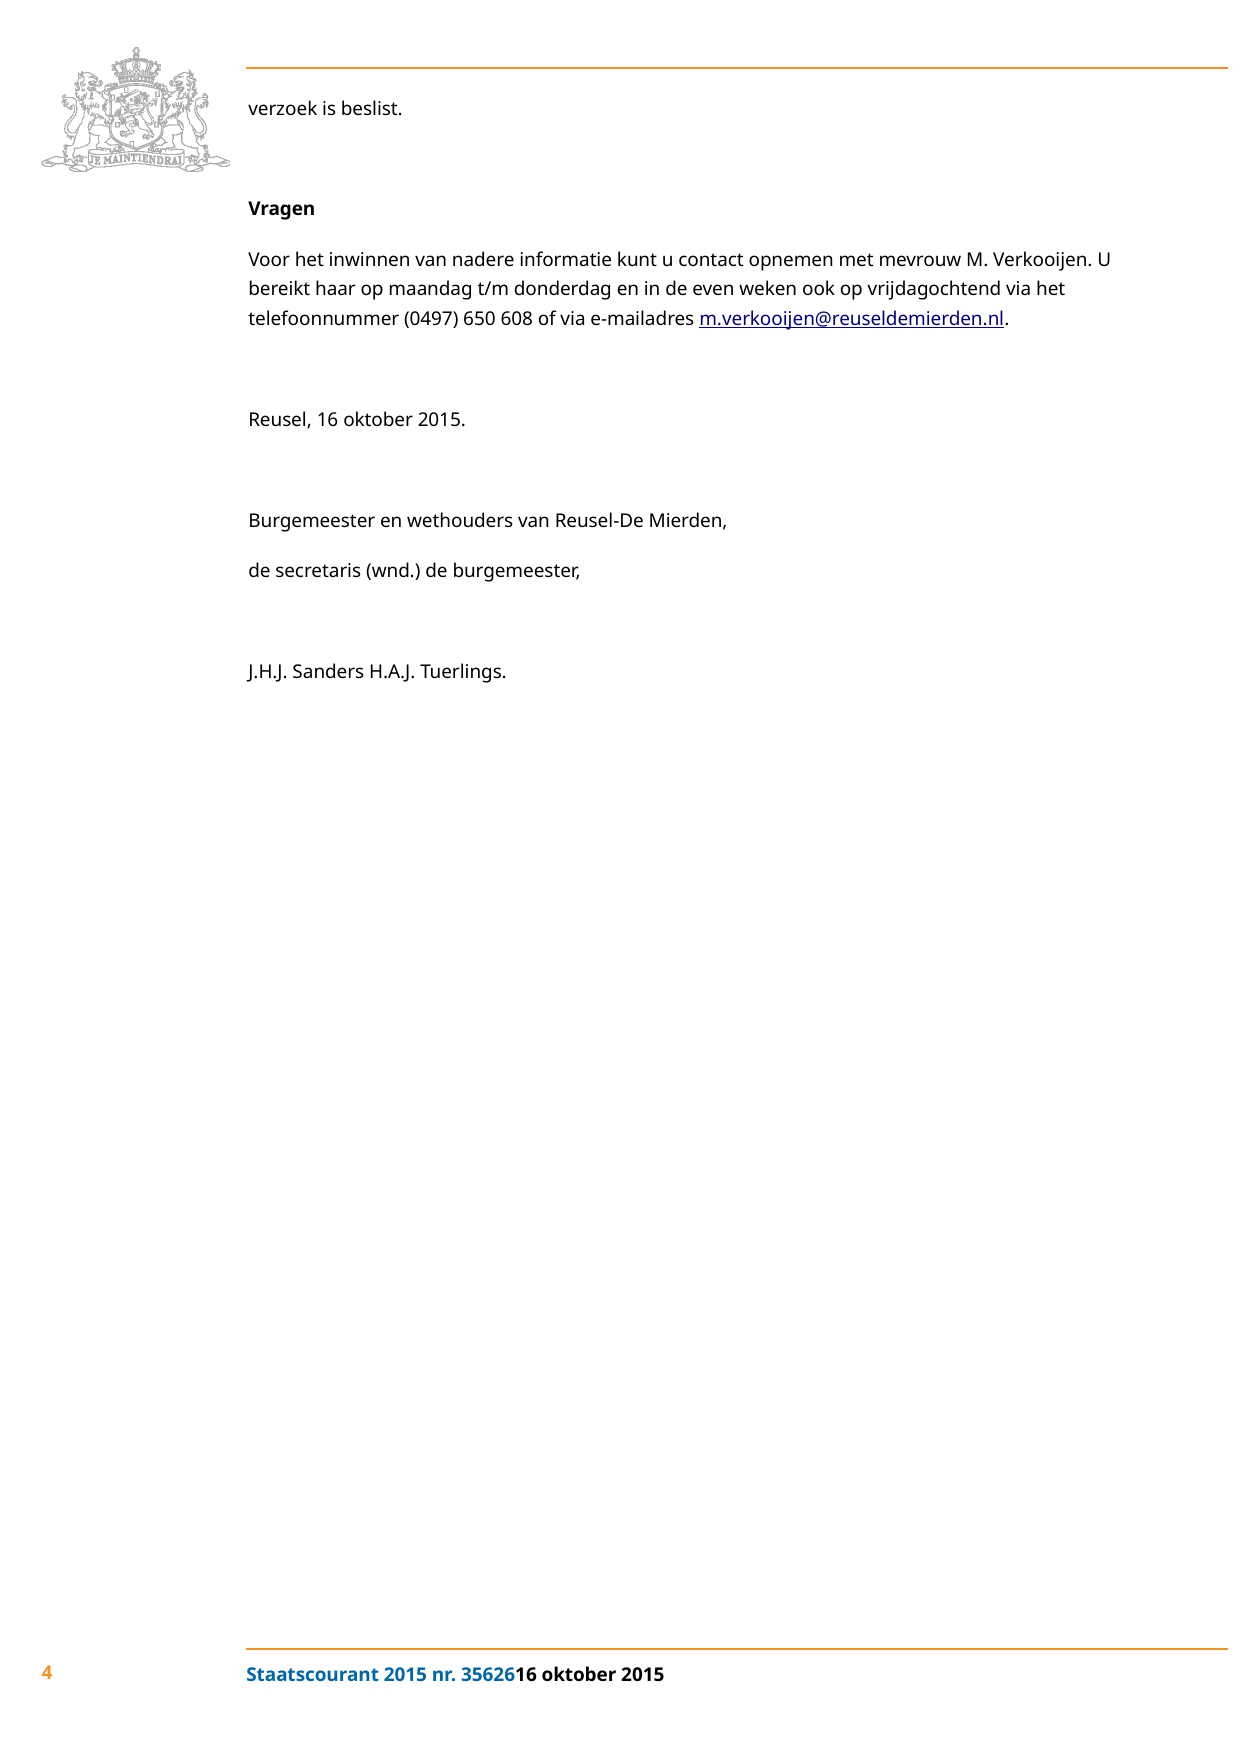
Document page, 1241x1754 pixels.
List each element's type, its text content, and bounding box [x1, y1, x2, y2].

picture [41, 47, 231, 172]
text de secretaris (wnd.) de burgemeester, [248, 557, 1152, 583]
text Vragen [248, 196, 1152, 221]
text verzoek is beslist. [248, 95, 1152, 121]
text Voor het inwinnen van nadere informatie kunt u contact opnemen met mevrouw M. Verkooijen. U bereikt haar op maandag t/m donderdag en in de even weken ook op vrijdagochtend via het telefoonnummer (0497) 650 608 of via e-mailadres m.verkooijen@reuseldemierden.nl. [248, 246, 1152, 331]
text Burgemeester en wethouders van Reusel-De Mierden, [248, 507, 1152, 533]
text Reusel, 16 oktober 2015. [248, 406, 1152, 432]
text J.H.J. Sanders H.A.J. Tuerlings. [248, 658, 1152, 684]
